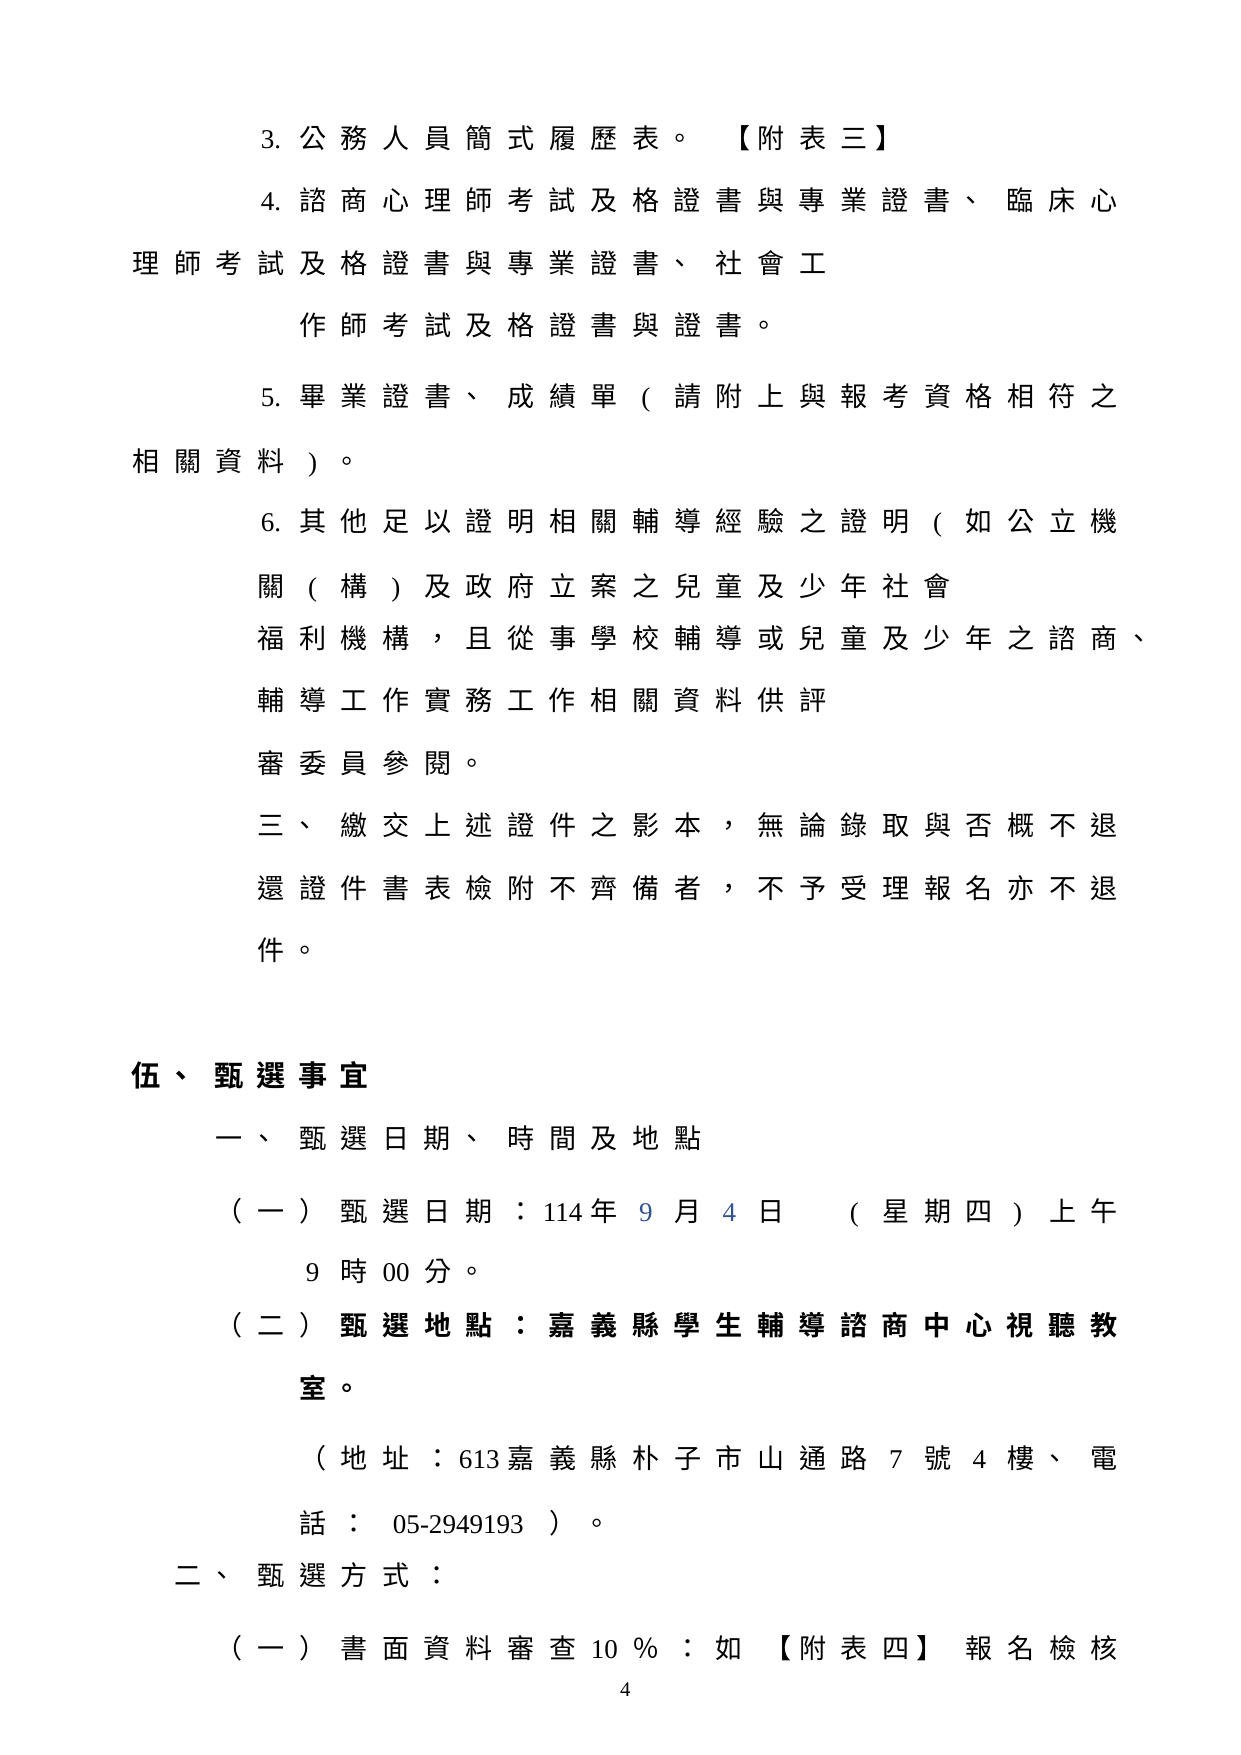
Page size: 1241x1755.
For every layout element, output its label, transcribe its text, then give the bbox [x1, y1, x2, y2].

text 4.諮商心理師考試及格證書與專業證書、臨床心理師考試及格證書與專業證書、社會工 [125, 157, 1125, 282]
text （二）甄選地點：嘉義縣學生輔導諮商中心視聽教室。 [204, 1282, 1125, 1407]
text 二、甄選方式： [152, 1532, 1125, 1595]
text （一）甄選日期：114年9月4日 (星期四) 上午9時00分。 [204, 1157, 1125, 1282]
text 一、甄選日期、時間及地點 [125, 1095, 1125, 1157]
text 3.公務人員簡式履歷表。【附表三】 [125, 95, 1125, 157]
text 作師考試及格證書與證書。 [125, 282, 1125, 345]
text 三、繳交上述證件之影本，無論錄取與否概不退還證件書表檢附不齊備者，不予受理報名亦不退件。 [169, 782, 1125, 970]
text 5.畢業證書、成績單(請附上與報考資格相符之相關資料)。 [125, 345, 1125, 470]
text 伍、甄選事宜 [125, 1032, 1125, 1095]
text 6.其他足以證明相關輔導經驗之證明(如公立機關(構)及政府立案之兒童及少年社會 福利機構，且從事學校輔導或兒童及少年之諮商、輔導工作實務工作相關資料供評 審委員參閱。 [217, 470, 1125, 782]
text （地址：613嘉義縣朴子市山通路7號4樓、電話：05-2949193）。 [243, 1407, 1125, 1532]
text （一）書面資料審查10％：如【附表四】報名檢核 [199, 1595, 1125, 1657]
